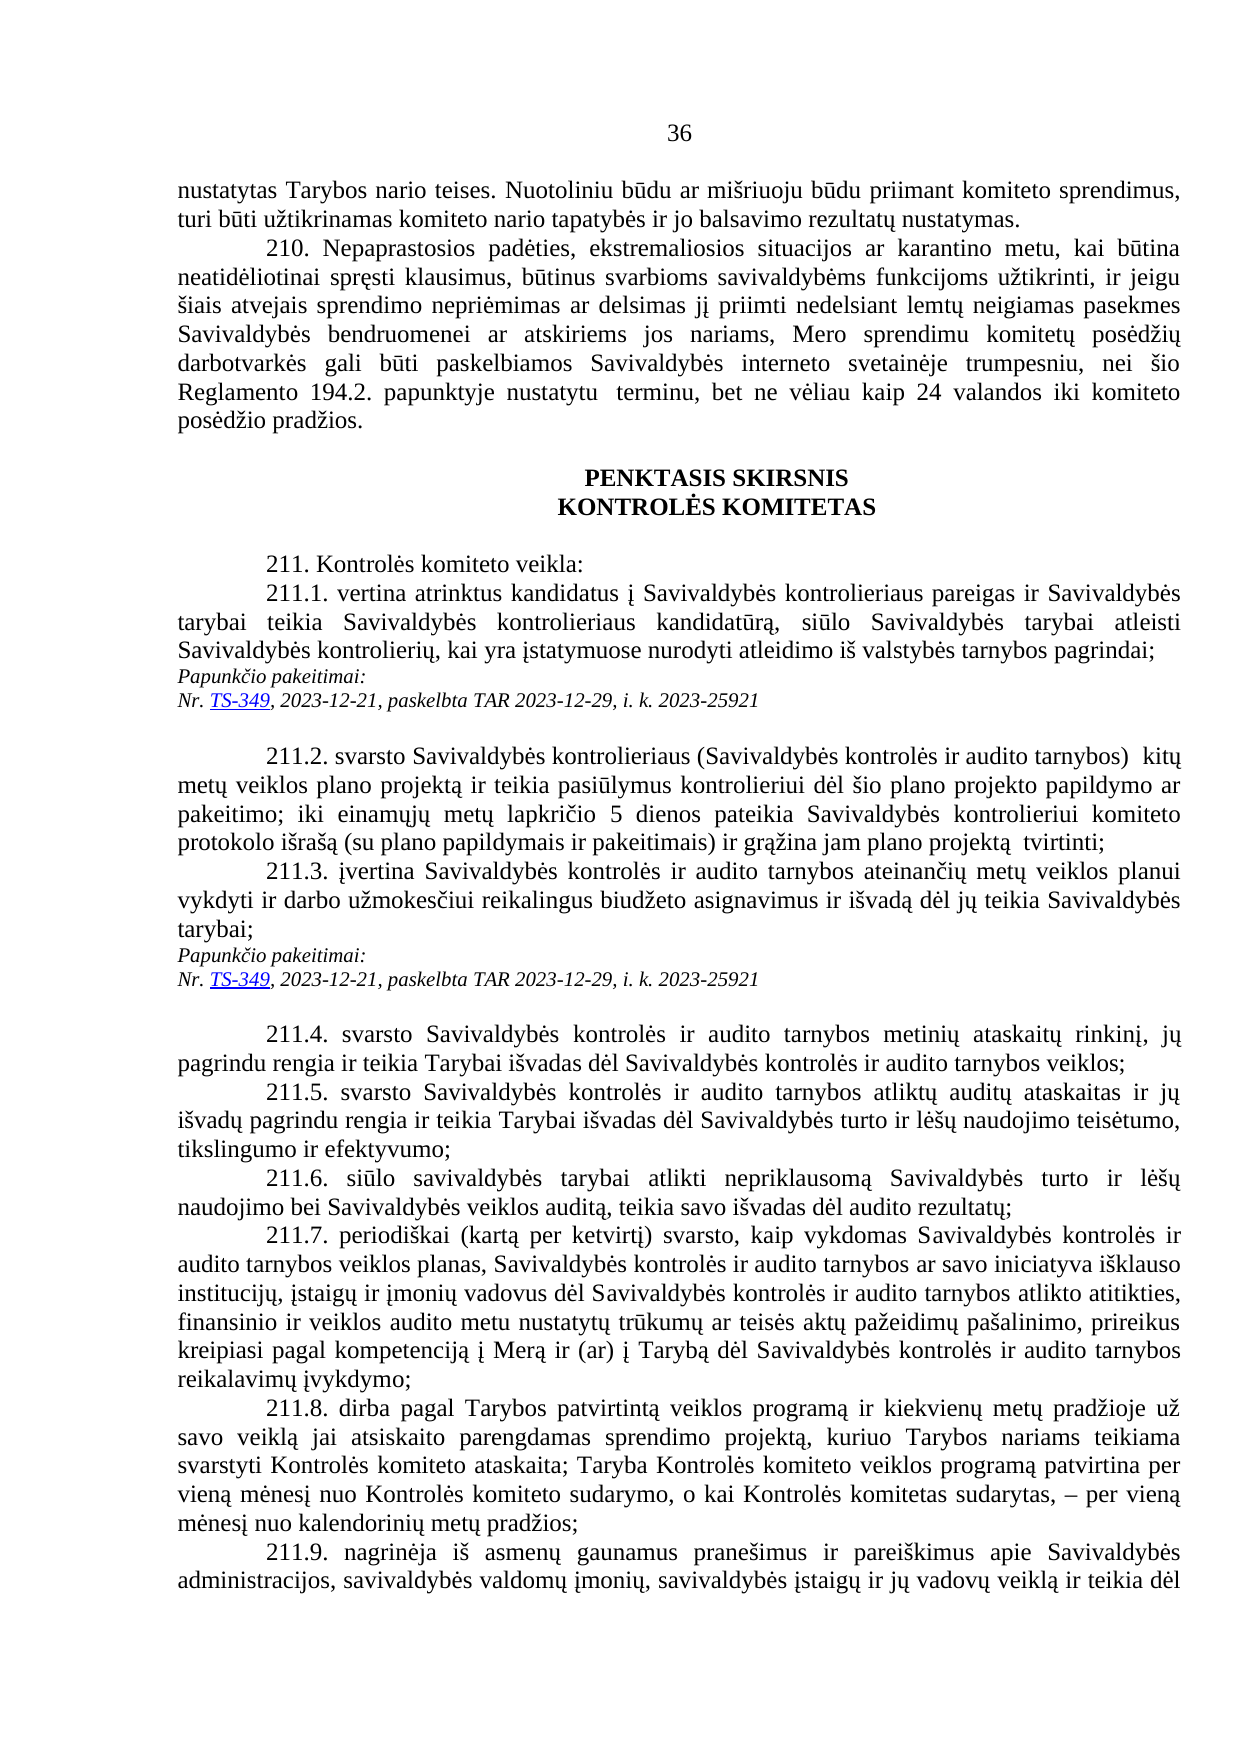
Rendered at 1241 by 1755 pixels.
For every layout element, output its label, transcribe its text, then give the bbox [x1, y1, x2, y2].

text 210. Nepaprastosios padėties, ekstremaliosios situacijos ar karantino metu, kai būtina neatidėliotinai spręsti klausimus, būtinus svarbioms savivaldybėms funkcijoms užtikrinti, ir jeigu šiais atvejais sprendimo nepriėmimas ar delsimas jį priimti nedelsiant lemtų neigiamas pasekmes Savivaldybės bendruomenei ar atskiriems jos nariams, Mero sprendimu komitetų posėdžių darbotvarkės gali būti paskelbiamos Savivaldybės interneto svetainėje trumpesniu, nei šio Reglamento 194.2. papunktyje nustatytu terminu, bet ne vėliau kaip 24 valandos iki komiteto posėdžio pradžios. [177, 233, 1181, 434]
text PENKTASIS SKIRSNIS [177, 463, 1181, 492]
text nustatytas Tarybos nario teises. Nuotoliniu būdu ar mišriuoju būdu priimant komiteto sprendimus, turi būti užtikrinamas komiteto nario tapatybės ir jo balsavimo rezultatų nustatymas. [177, 176, 1181, 233]
text 211.9. nagrinėja iš asmenų gaunamus pranešimus ir pareiškimus apie Savivaldybės administracijos, savivaldybės valdomų įmonių, savivaldybės įstaigų ir jų vadovų veiklą ir teikia dėl [177, 1537, 1181, 1594]
text 211.7. periodiškai (kartą per ketvirtį) svarsto, kaip vykdomas Savivaldybės kontrolės ir audito tarnybos veiklos planas, Savivaldybės kontrolės ir audito tarnybos ar savo iniciatyva išklauso institucijų, įstaigų ir įmonių vadovus dėl Savivaldybės kontrolės ir audito tarnybos atlikto atitikties, finansinio ir veiklos audito metu nustatytų trūkumų ar teisės aktų pažeidimų pašalinimo, prireikus kreipiasi pagal kompetenciją į Merą ir (ar) į Tarybą dėl Savivaldybės kontrolės ir audito tarnybos reikalavimų įvykdymo; [177, 1221, 1181, 1393]
text 211. Kontrolės komiteto veikla: [177, 549, 1181, 578]
text 211.6. siūlo savivaldybės tarybai atlikti nepriklausomą Savivaldybės turto ir lėšų naudojimo bei Savivaldybės veiklos auditą, teikia savo išvadas dėl audito rezultatų; [177, 1163, 1181, 1221]
text Papunkčio pakeitimai: [177, 942, 1181, 967]
text Nr. TS-349, 2023-12-21, paskelbta TAR 2023-12-29, i. k. 2023-25921 [177, 688, 1181, 712]
text Nr. TS-349, 2023-12-21, paskelbta TAR 2023-12-29, i. k. 2023-25921 [177, 967, 1181, 991]
text 211.5. svarsto Savivaldybės kontrolės ir audito tarnybos atliktų auditų ataskaitas ir jų išvadų pagrindu rengia ir teikia Tarybai išvadas dėl Savivaldybės turto ir lėšų naudojimo teisėtumo, tikslingumo ir efektyvumo; [177, 1077, 1181, 1163]
text 211.8. dirba pagal Tarybos patvirtintą veiklos programą ir kiekvienų metų pradžioje už savo veiklą jai atsiskaito parengdamas sprendimo projektą, kuriuo Tarybos nariams teikiama svarstyti Kontrolės komiteto ataskaita; Taryba Kontrolės komiteto veiklos programą patvirtina per vieną mėnesį nuo Kontrolės komiteto sudarymo, o kai Kontrolės komitetas sudarytas, – per vieną mėnesį nuo kalendorinių metų pradžios; [177, 1393, 1181, 1537]
text Papunkčio pakeitimai: [177, 664, 1181, 688]
text KONTROLĖS KOMITETAS [177, 492, 1181, 521]
text 211.2. svarsto Savivaldybės kontrolieriaus (Savivaldybės kontrolės ir audito tarnybos) kitų metų veiklos plano projektą ir teikia pasiūlymus kontrolieriui dėl šio plano projekto papildymo ar pakeitimo; iki einamųjų metų lapkričio 5 dienos pateikia Savivaldybės kontrolieriui komiteto protokolo išrašą (su plano papildymais ir pakeitimais) ir grąžina jam plano projektą tvirtinti; [177, 741, 1181, 856]
text 211.3. įvertina Savivaldybės kontrolės ir audito tarnybos ateinančių metų veiklos planui vykdyti ir darbo užmokesčiui reikalingus biudžeto asignavimus ir išvadą dėl jų teikia Savivaldybės tarybai; [177, 856, 1181, 942]
text 211.4. svarsto Savivaldybės kontrolės ir audito tarnybos metinių ataskaitų rinkinį, jų pagrindu rengia ir teikia Tarybai išvadas dėl Savivaldybės kontrolės ir audito tarnybos veiklos; [177, 1019, 1181, 1077]
text 211.1. vertina atrinktus kandidatus į Savivaldybės kontrolieriaus pareigas ir Savivaldybės tarybai teikia Savivaldybės kontrolieriaus kandidatūrą, siūlo Savivaldybės tarybai atleisti Savivaldybės kontrolierių, kai yra įstatymuose nurodyti atleidimo iš valstybės tarnybos pagrindai; [177, 578, 1181, 664]
